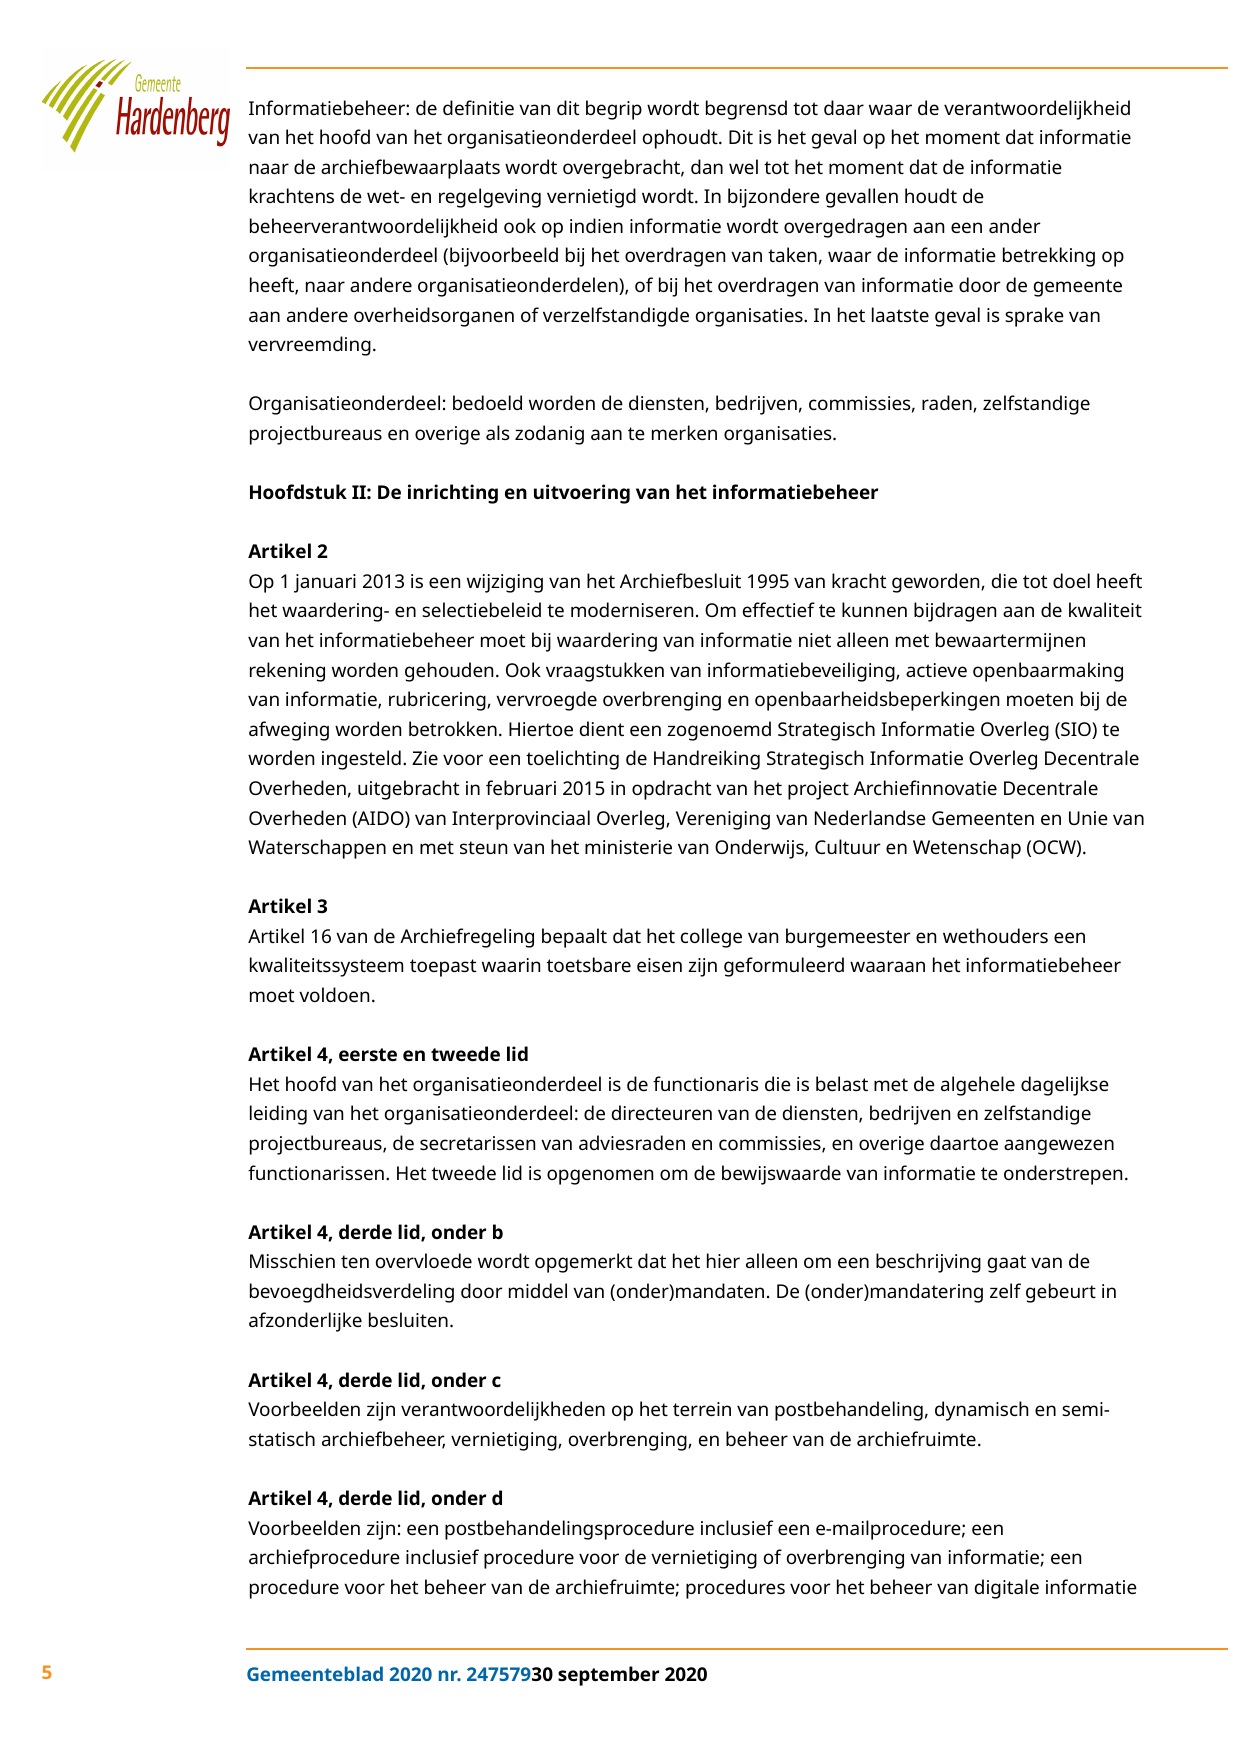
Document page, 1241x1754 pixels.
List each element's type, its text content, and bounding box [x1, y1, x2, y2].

text Organisatieonderdeel: bedoeld worden de diensten, bedrijven, commissies, raden, zelfstandige projectbureaus en overige als zodanig aan te merken organisaties. [248, 391, 1152, 446]
text Artikel 4, derde lid, onder b [248, 1219, 1152, 1245]
text Hoofdstuk II: De inrichting en uitvoering van het informatiebeheer [248, 479, 1152, 505]
text Artikel 4, derde lid, onder d [248, 1485, 1152, 1511]
text Artikel 4, eerste en tweede lid [248, 1041, 1152, 1067]
text Voorbeelden zijn verantwoordelijkheden op het terrein van postbehandeling, dynamisch en semi-statisch archiefbeheer, vernietiging, overbrenging, en beheer van de archiefruimte. [248, 1396, 1152, 1452]
text Artikel 4, derde lid, onder c [248, 1367, 1152, 1393]
picture [41, 47, 231, 172]
text Op 1 januari 2013 is een wijziging van het Archiefbesluit 1995 van kracht geworden, die tot doel heeft het waardering- en selectiebeleid te moderniseren. Om effectief te kunnen bijdragen aan de kwaliteit van het informatiebeheer moet bij waardering van informatie niet alleen met bewaartermijnen rekening worden gehouden. Ook vraagstukken van informatiebeveiliging, actieve openbaarmaking van informatie, rubricering, vervroegde overbrenging en openbaarheidsbeperkingen moeten bij de afweging worden betrokken. Hiertoe dient een zogenoemd Strategisch Informatie Overleg (SIO) te worden ingesteld. Zie voor een toelichting de Handreiking Strategisch Informatie Overleg Decentrale Overheden, uitgebracht in februari 2015 in opdracht van het project Archiefinnovatie Decentrale Overheden (AIDO) van Interprovinciaal Overleg, Vereniging van Nederlandse Gemeenten en Unie van Waterschappen en met steun van het ministerie van Onderwijs, Cultuur en Wetenschap (OCW). [248, 568, 1152, 860]
text Informatiebeheer: de definitie van dit begrip wordt begrensd tot daar waar de verantwoordelijkheid van het hoofd van het organisatieonderdeel ophoudt. Dit is het geval op het moment dat informatie naar de archiefbewaarplaats wordt overgebracht, dan wel tot het moment dat de informatie krachtens de wet- en regelgeving vernietigd wordt. In bijzondere gevallen houdt de beheerverantwoordelijkheid ook op indien informatie wordt overgedragen aan een ander organisatieonderdeel (bijvoorbeeld bij het overdragen van taken, waar de informatie betrekking op heeft, naar andere organisatieonderdelen), of bij het overdragen van informatie door de gemeente aan andere overheidsorganen of verzelfstandigde organisaties. In het laatste geval is sprake van vervreemding. [248, 95, 1152, 357]
text Artikel 3 [248, 893, 1152, 919]
text Artikel 2 [248, 538, 1152, 564]
text Artikel 16 van de Archiefregeling bepaalt dat het college van burgemeester en wethouders een kwaliteitssysteem toepast waarin toetsbare eisen zijn geformuleerd waaraan het informatiebeheer moet voldoen. [248, 923, 1152, 1008]
text Het hoofd van het organisatieonderdeel is de functionaris die is belast met de algehele dagelijkse leiding van het organisatieonderdeel: de directeuren van de diensten, bedrijven en zelfstandige projectbureaus, de secretarissen van adviesraden en commissies, en overige daartoe aangewezen functionarissen. Het tweede lid is opgenomen om de bewijswaarde van informatie te onderstrepen. [248, 1071, 1152, 1186]
text Voorbeelden zijn: een postbehandelingsprocedure inclusief een e-mailprocedure; een archiefprocedure inclusief procedure voor de vernietiging of overbrenging van informatie; een procedure voor het beheer van de archiefruimte; procedures voor het beheer van digitale informatie [248, 1515, 1152, 1600]
text Misschien ten overvloede wordt opgemerkt dat het hier alleen om een beschrijving gaat van de bevoegdheidsverdeling door middel van (onder)mandaten. De (onder)mandatering zelf gebeurt in afzonderlijke besluiten. [248, 1248, 1152, 1333]
